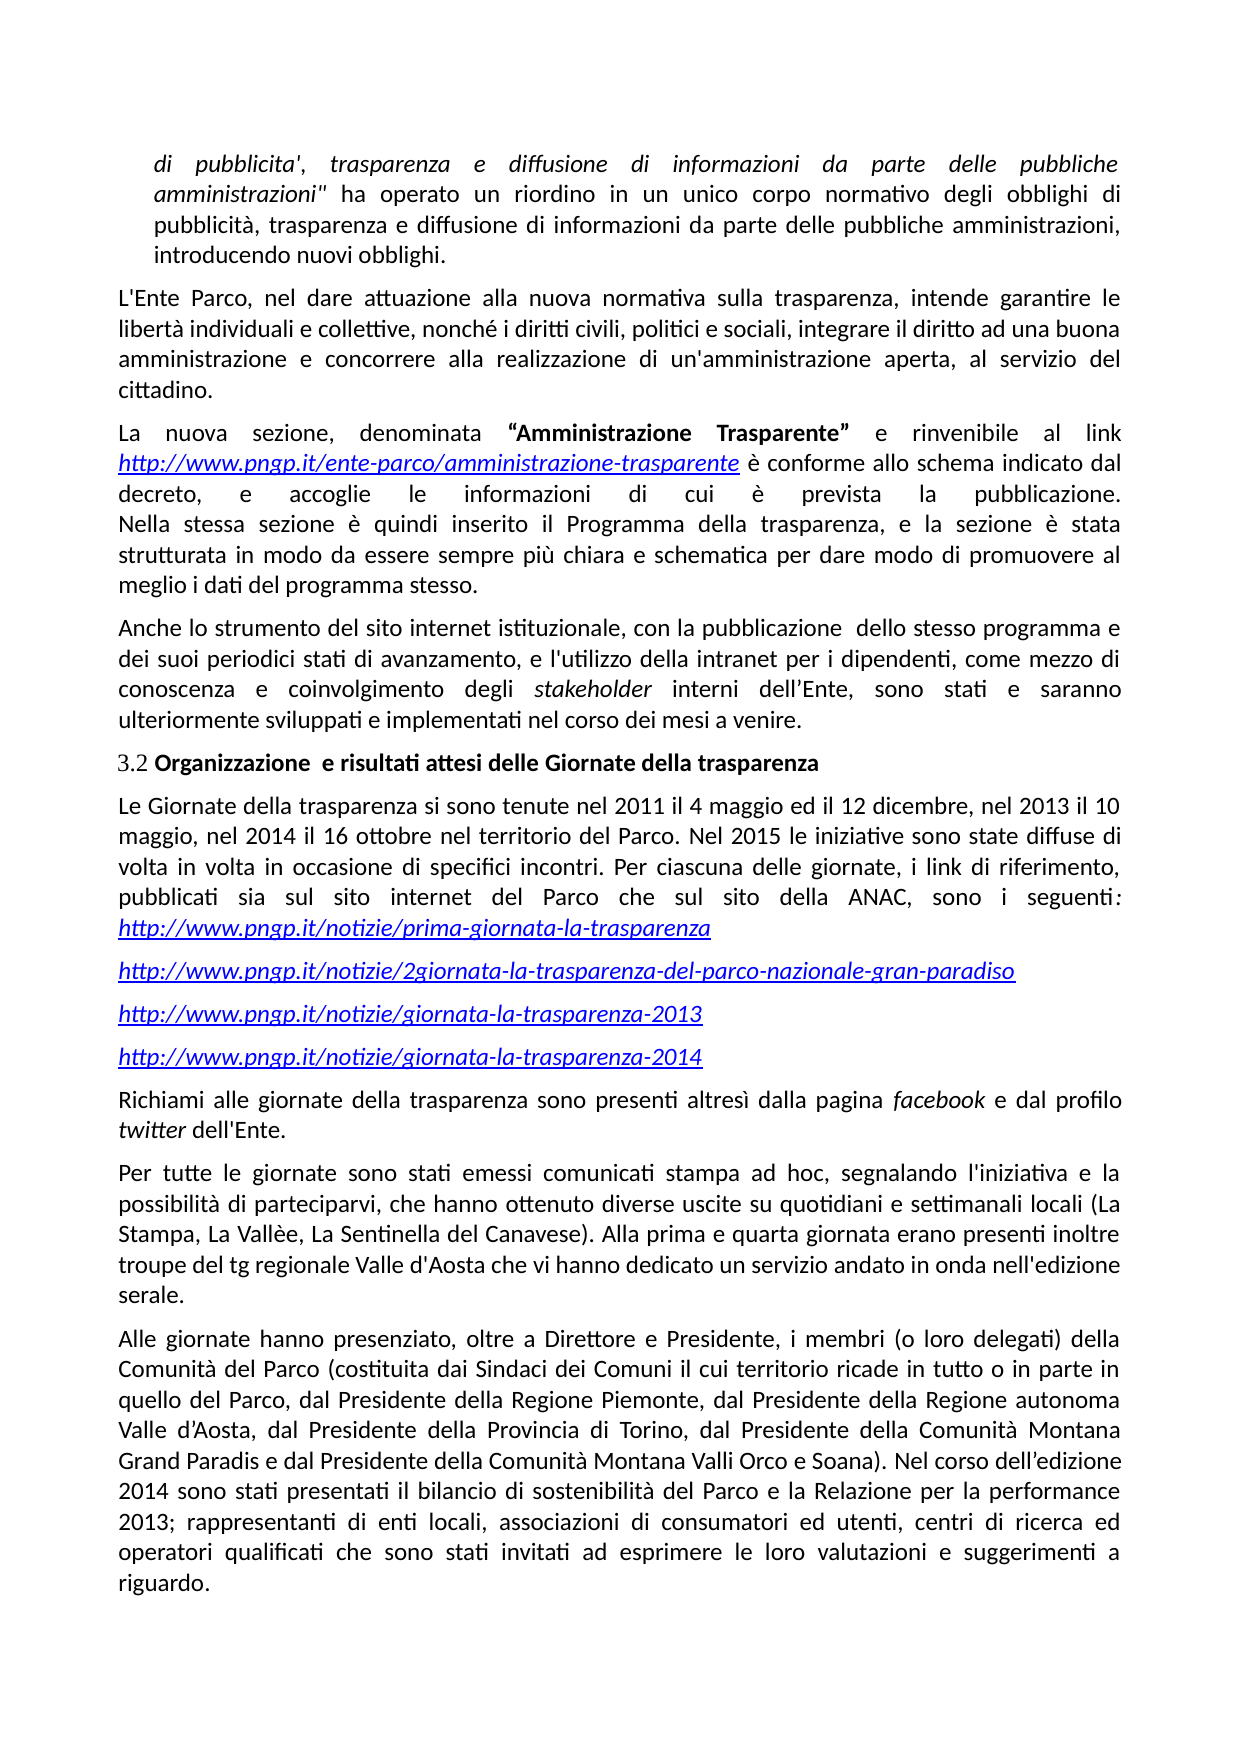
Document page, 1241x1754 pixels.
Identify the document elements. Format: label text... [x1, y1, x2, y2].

text http://www.pngp.it/notizie/giornata-la-trasparenza-2014 [118, 1041, 1122, 1072]
text Le Giornate della trasparenza si sono tenute nel 2011 il 4 maggio ed il 12 dicembre, nel 2013 il 10 maggio, nel 2014 il 16 ottobre nel territorio del Parco. Nel 2015 le iniziative sono state diffuse di volta in volta in occasione di specifici incontri. Per ciascuna delle giornate, i link di riferimento, pubblicati sia sul sito internet del Parco che sul sito della ANAC, sono i seguenti: http://www.pngp.it/notizie/prima-giornata-la-trasparenza [118, 790, 1122, 942]
list Organizzazione e risultati attesi delle Giornate della trasparenza [117, 747, 1122, 777]
text Anche lo strumento del sito internet istituzionale, con la pubblicazione dello stesso programma e dei suoi periodici stati di avanzamento, e l'utilizzo della intranet per i dipendenti, come mezzo di conoscenza e coinvolgimento degli stakeholder interni dell’Ente, sono stati e saranno ulteriormente sviluppati e implementati nel corso dei mesi a venire. [118, 612, 1122, 734]
text http://www.pngp.it/notizie/2giornata-la-trasparenza-del-parco-nazionale-gran-paradiso [118, 955, 1122, 986]
subtitle di pubblicita', trasparenza e diffusione di informazioni da parte delle pubbliche amministrazioni" ha operato un riordino in un unico corpo normativo degli obblighi di pubblicità, trasparenza e diffusione di informazioni da parte delle pubbliche amministrazioni, introducendo nuovi obblighi. [118, 148, 1122, 270]
text http://www.pngp.it/notizie/giornata-la-trasparenza-2013 [118, 998, 1122, 1028]
text La nuova sezione, denominata “Amministrazione Trasparente” e rinvenibile al link http://www.pngp.it/ente-parco/amministrazione-trasparente è conforme allo schema indicato dal decreto, e accoglie le informazioni di cui è prevista la pubblicazione. Nella stessa sezione è quindi inserito il Programma della trasparenza, e la sezione è stata strutturata in modo da essere sempre più chiara e schematica per dare modo di promuovere al meglio i dati del programma stesso. [118, 417, 1122, 600]
text Alle giornate hanno presenziato, oltre a Direttore e Presidente, i membri (o loro delegati) della Comunità del Parco (costituita dai Sindaci dei Comuni il cui territorio ricade in tutto o in parte in quello del Parco, dal Presidente della Regione Piemonte, dal Presidente della Regione autonoma Valle d’Aosta, dal Presidente della Provincia di Torino, dal Presidente della Comunità Montana Grand Paradis e dal Presidente della Comunità Montana Valli Orco e Soana). Nel corso dell’edizione 2014 sono stati presentati il bilancio di sostenibilità del Parco e la Relazione per la performance 2013; rappresentanti di enti locali, associazioni di consumatori ed utenti, centri di ricerca ed operatori qualificati che sono stati invitati ad esprimere le loro valutazioni e suggerimenti a riguardo. [118, 1323, 1122, 1597]
text Richiami alle giornate della trasparenza sono presenti altresì dalla pagina facebook e dal profilo twitter dell'Ente. [118, 1084, 1122, 1145]
text L'Ente Parco, nel dare attuazione alla nuova normativa sulla trasparenza, intende garantire le libertà individuali e collettive, nonché i diritti civili, politici e sociali, integrare il diritto ad una buona amministrazione e concorrere alla realizzazione di un'amministrazione aperta, al servizio del cittadino. [118, 282, 1122, 404]
text Per tutte le giornate sono stati emessi comunicati stampa ad hoc, segnalando l'iniziativa e la possibilità di parteciparvi, che hanno ottenuto diverse uscite su quotidiani e settimanali locali (La Stampa, La Vallèe, La Sentinella del Canavese). Alla prima e quarta giornata erano presenti inoltre troupe del tg regionale Valle d'Aosta che vi hanno dedicato un servizio andato in onda nell'edizione serale. [118, 1158, 1122, 1310]
